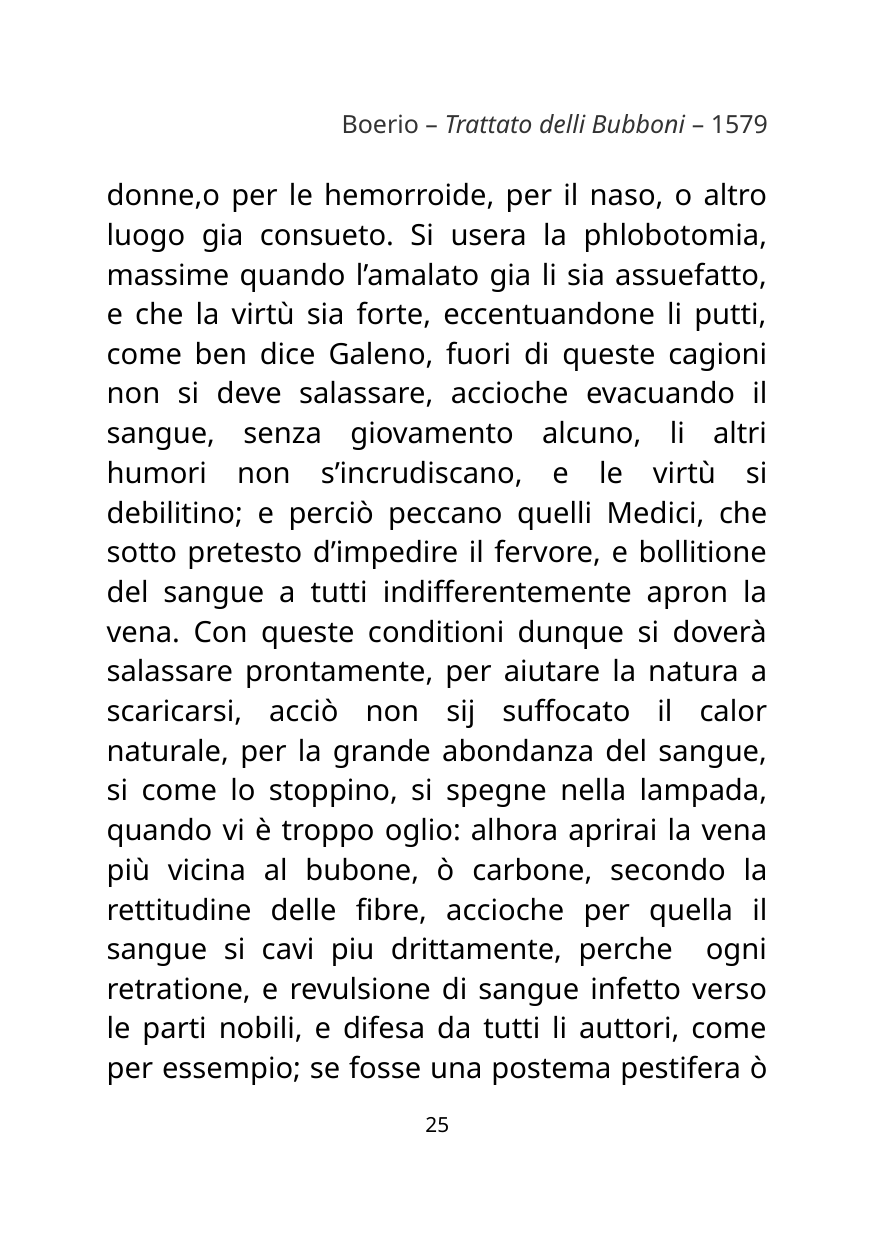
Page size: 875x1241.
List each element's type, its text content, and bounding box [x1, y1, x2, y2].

text donne,o per le hemorroide, per il naso, o altro luogo gia consueto. Si usera la phlobotomia, massime quando l’amalato gia li sia assuefatto, e che la virtù sia forte, eccentuandone li putti, come ben dice Galeno, fuori di queste cagioni non si deve salassare, accioche evacuando il sangue, senza giovamento alcuno, li altri humori non s’incrudiscano, e le virtù si debilitino; e perciò peccano quelli Medici, che sotto pretesto d’impedire il fervore, e bollitione del sangue a tutti indifferentemente apron la vena. Con queste conditioni dunque si doverà salassare prontamente, per aiutare la natura a scaricarsi, acciò non sij suffocato il calor naturale, per la grande abondanza del sangue, si come lo stoppino, si spegne nella lampada, quando vi è troppo oglio: alhora aprirai la vena più vicina al bubone, ò carbone, secondo la rettitudine delle fibre, accioche per quella il sangue si cavi piu drittamente, perche ogni retratione, e revulsione di sangue infetto verso le parti nobili, e difesa da tutti li auttori, come per essempio; se fosse una postema pestifera ò [106, 174, 768, 1087]
